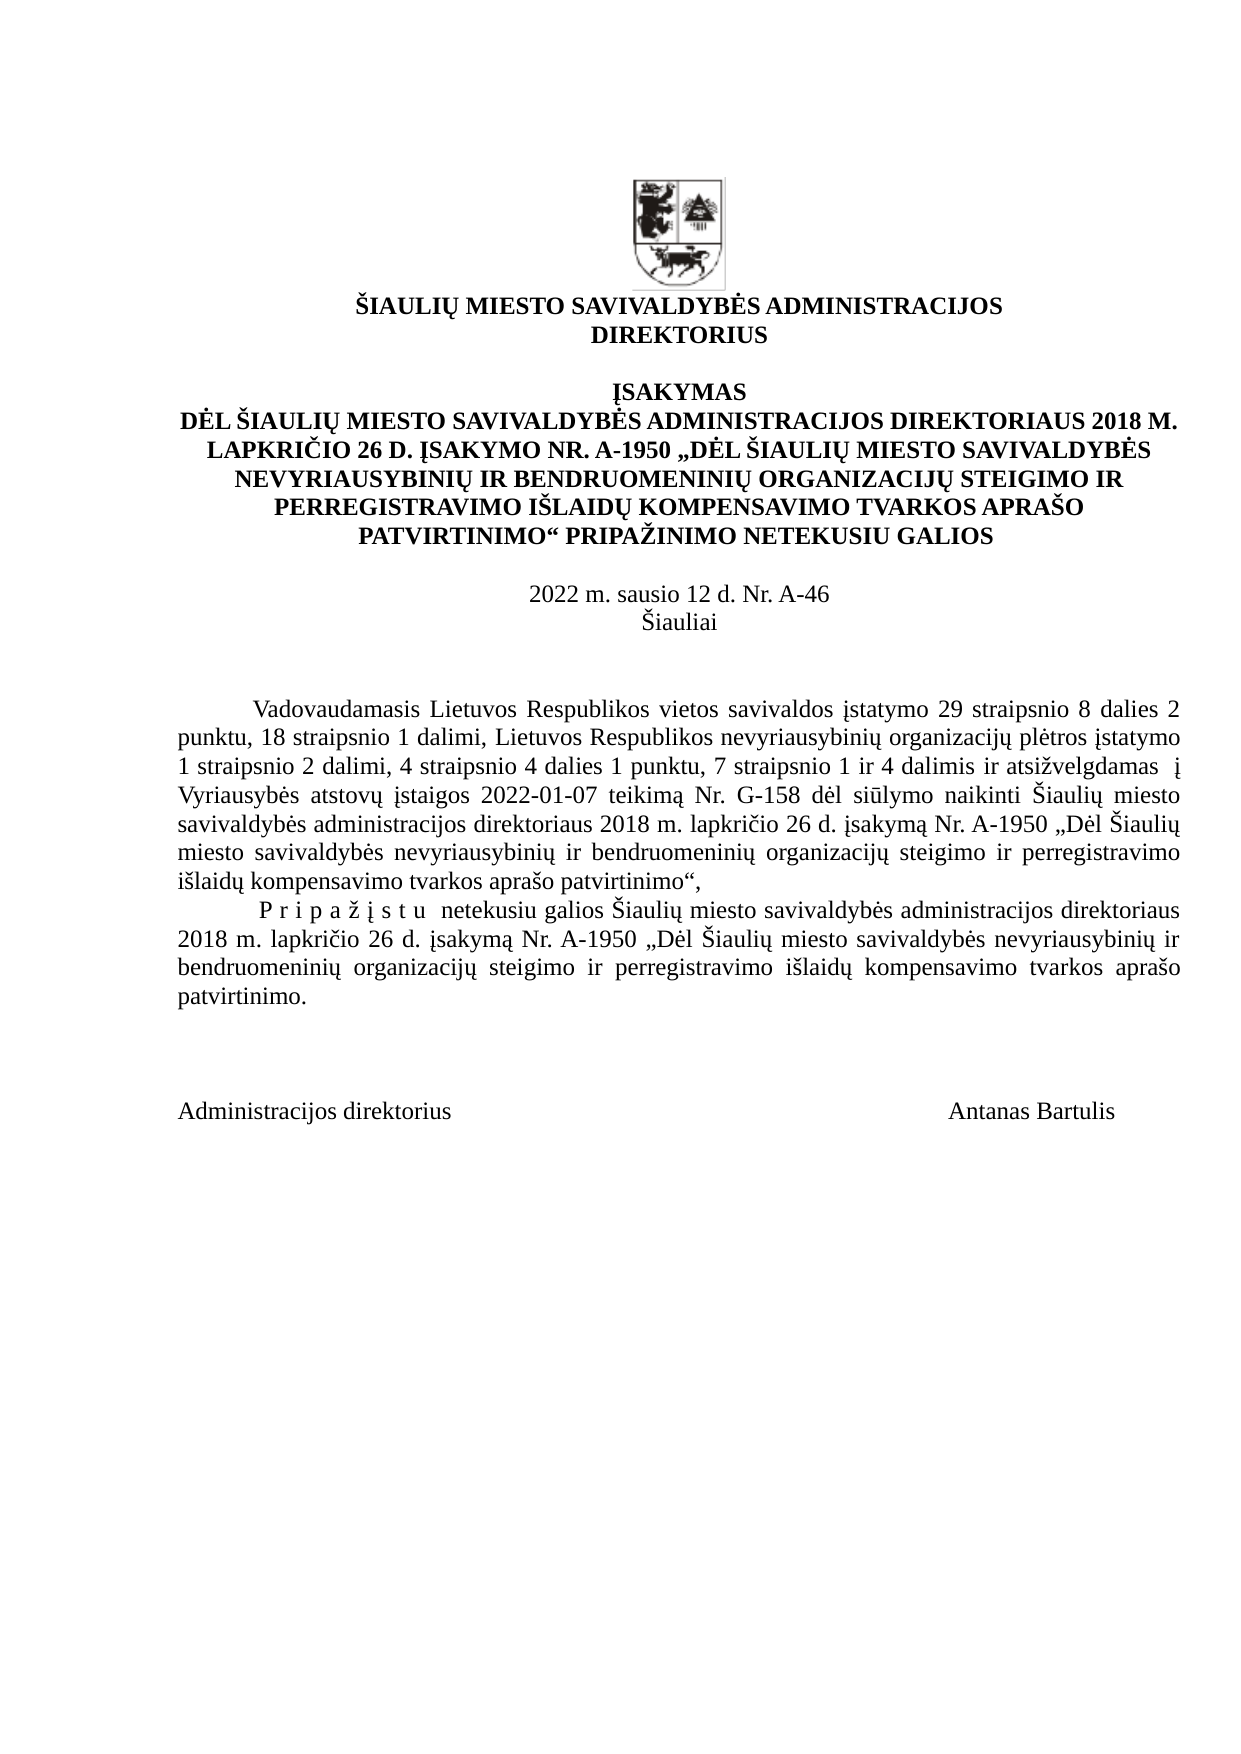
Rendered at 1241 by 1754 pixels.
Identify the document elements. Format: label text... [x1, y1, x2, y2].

text Vadovaudamasis Lietuvos Respublikos vietos savivaldos įstatymo 29 straipsnio 8 dalies 2 punktu, 18 straipsnio 1 dalimi, Lietuvos Respublikos nevyriausybinių organizacijų plėtros įstatymo 1 straipsnio 2 dalimi, 4 straipsnio 4 dalies 1 punktu, 7 straipsnio 1 ir 4 dalimis ir atsižvelgdamas į Vyriausybės atstovų įstaigos 2022-01-07 teikimą Nr. G-158 dėl siūlymo naikinti Šiaulių miesto savivaldybės administracijos direktoriaus 2018 m. lapkričio 26 d. įsakymą Nr. A-1950 „Dėl Šiaulių miesto savivaldybės nevyriausybinių ir bendruomeninių organizacijų steigimo ir perregistravimo išlaidų kompensavimo tvarkos aprašo patvirtinimo“, [177, 694, 1181, 895]
text DIREKTORIUS [177, 320, 1181, 349]
text DĖL Šiaulių miesto savivaldybės administracijos direktoriaus 2018 m. lapkričio 26 d. įsakymo Nr. A-1950 „Dėl Šiaulių miesto savivaldybės nevyriausybinių ir bendruomeninių organizacijų steigimo ir perregistravimo išlaidų kompensavimo tvarkos aprašo patvirtinimo“ PRIPAŽINIMO NETEKUSIU GALIOS [177, 406, 1181, 550]
text Administracijos direktorius Antanas Bartulis [177, 1096, 1181, 1125]
text ŠIAULIŲ MIESTO SAVIVALDYBĖS ADMINISTRACIJOS [177, 291, 1181, 320]
text P r i p a ž į s t u netekusiu galios Šiaulių miesto savivaldybės administracijos direktoriaus 2018 m. lapkričio 26 d. įsakymą Nr. A-1950 „Dėl Šiaulių miesto savivaldybės nevyriausybinių ir bendruomeninių organizacijų steigimo ir perregistravimo išlaidų kompensavimo tvarkos aprašo patvirtinimo. [177, 895, 1181, 1010]
text 2022 m. sausio 12 d. Nr. A-46 [177, 579, 1181, 607]
text Šiauliai [177, 607, 1181, 636]
text ĮSAKYMAS [177, 377, 1181, 406]
